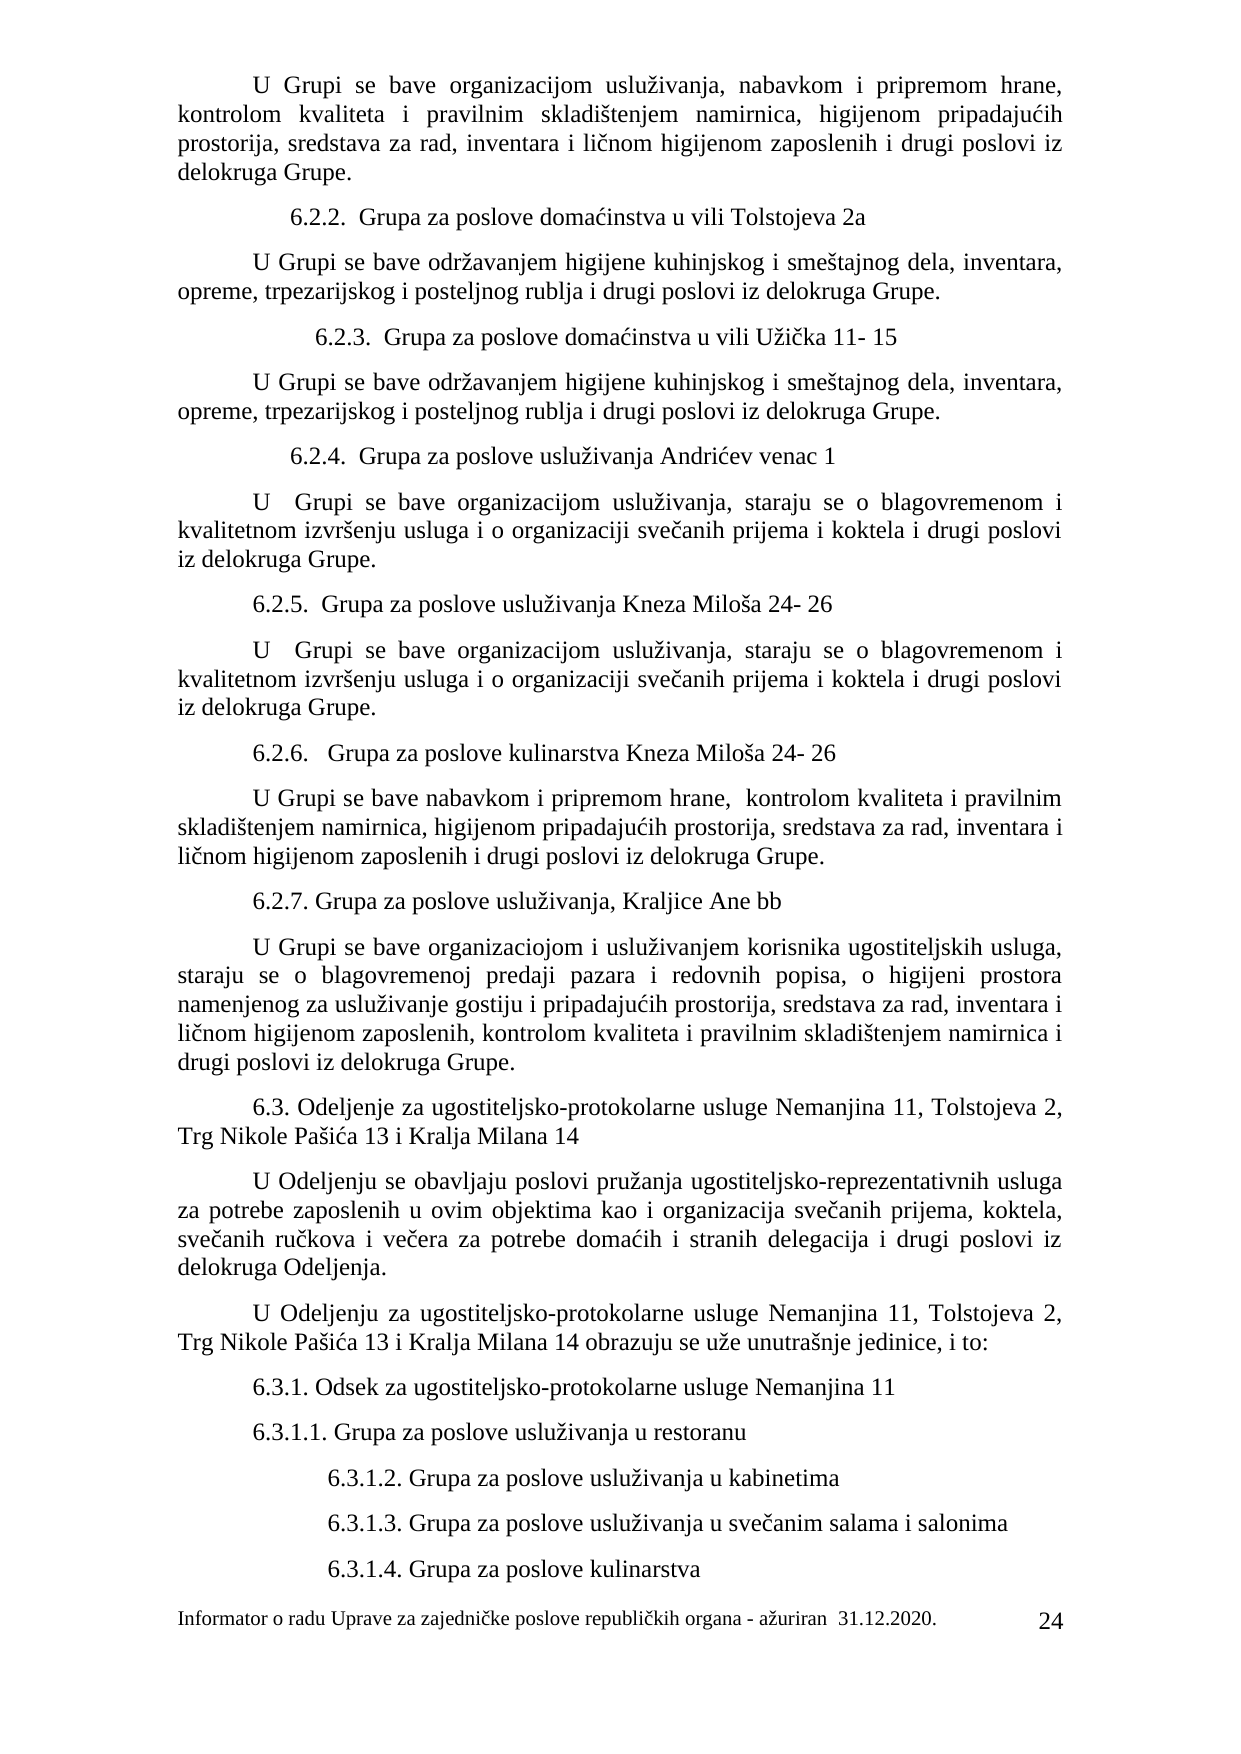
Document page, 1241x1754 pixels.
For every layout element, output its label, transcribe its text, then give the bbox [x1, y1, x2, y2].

text 6.3.1.4. Grupa za poslove kulinarstva [177, 1554, 1063, 1582]
text 6.2.3. Grupa za poslove domaćinstva u vili Užička 11- 15 [177, 322, 1063, 350]
text 6.2.5. Grupa za poslove usluživanja Kneza Miloša 24- 26 [177, 589, 1063, 618]
text 6.2.4. Grupa za poslove usluživanja Andrićev venac 1 [177, 441, 1063, 470]
text U Odeljenju za ugostiteljsko-protokolarne usluge Nemanjina 11, Tolstojeva 2, Trg Nikole Pašića 13 i Kralja Milana 14 obrazuju se uže unutrašnje jedinice, i to: [177, 1298, 1063, 1355]
text U Grupi se bave organizacijom usluživanja, staraju se o blagovremenom i kvalitetnom izvršenju usluga i o organizaciji svečanih prijema i koktela i drugi poslovi iz delokruga Grupe. [177, 487, 1063, 573]
text 6.3. Odeljenje za ugostiteljsko-protokolarne usluge Nemanjina 11, Tolstojeva 2, Trg Nikole Pašića 13 i Kralja Milana 14 [177, 1092, 1063, 1149]
text 6.2.6. Grupa za poslove kulinarstva Kneza Miloša 24- 26 [177, 738, 1063, 767]
text 6.3.1.1. Grupa za poslove usluživanja u restoranu [177, 1417, 1063, 1446]
text 6.3.1. Odsek za ugostiteljsko-protokolarne usluge Nemanjina 11 [177, 1372, 1063, 1401]
text U Grupi se bave održavanjem higijene kuhinjskog i smeštajnog dela, inventara, opreme, trpezarijskog i posteljnog rublja i drugi poslovi iz delokruga Grupe. [177, 247, 1063, 305]
text U Grupi se bave održavanjem higijene kuhinjskog i smeštajnog dela, inventara, opreme, trpezarijskog i posteljnog rublja i drugi poslovi iz delokruga Grupe. [177, 367, 1063, 424]
text U Odeljenju se obavljaju poslovi pružanja ugostiteljsko-reprezentativnih usluga za potrebe zaposlenih u ovim objektima kao i organizacija svečanih prijema, koktela, svečanih ručkova i večera za potrebe domaćih i stranih delegacija i drugi poslovi iz delokruga Odeljenja. [177, 1166, 1063, 1281]
text 6.2.7. Grupa za poslove usluživanja, Kraljice Ane bb [177, 886, 1063, 915]
text U Grupi se bave organizacijom usluživanja, staraju se o blagovremenom i kvalitetnom izvršenju usluga i o organizaciji svečanih prijema i koktela i drugi poslovi iz delokruga Grupe. [177, 635, 1063, 721]
text 6.3.1.3. Grupa za poslove usluživanja u svečanim salama i salonima [177, 1508, 1063, 1537]
text U Grupi se bave nabavkom i pripremom hrane, kontrolom kvaliteta i pravilnim skladištenjem namirnica, higijenom pripadajućih prostorija, sredstava za rad, inventara i ličnom higijenom zaposlenih i drugi poslovi iz delokruga Grupe. [177, 783, 1063, 869]
text 6.2.2. Grupa za poslove domaćinstva u vili Tolstojeva 2a [177, 202, 1063, 231]
text U Grupi se bave organizaciojom i usluživanjem korisnika ugostiteljskih usluga, staraju se o blagovremenoj predaji pazara i redovnih popisa, o higijeni prostora namenjenog za usluživanje gostiju i pripadajućih prostorija, sredstava za rad, inventara i ličnom higijenom zaposlenih, kontrolom kvaliteta i pravilnim skladištenjem namirnica i drugi poslovi iz delokruga Grupe. [177, 932, 1063, 1075]
text U Grupi se bave organizacijom usluživanja, nabavkom i pripremom hrane, kontrolom kvaliteta i pravilnim skladištenjem namirnica, higijenom pripadajućih prostorija, sredstava za rad, inventara i ličnom higijenom zaposlenih i drugi poslovi iz delokruga Grupe. [177, 70, 1063, 185]
text 6.3.1.2. Grupa za poslove usluživanja u kabinetima [177, 1463, 1063, 1492]
